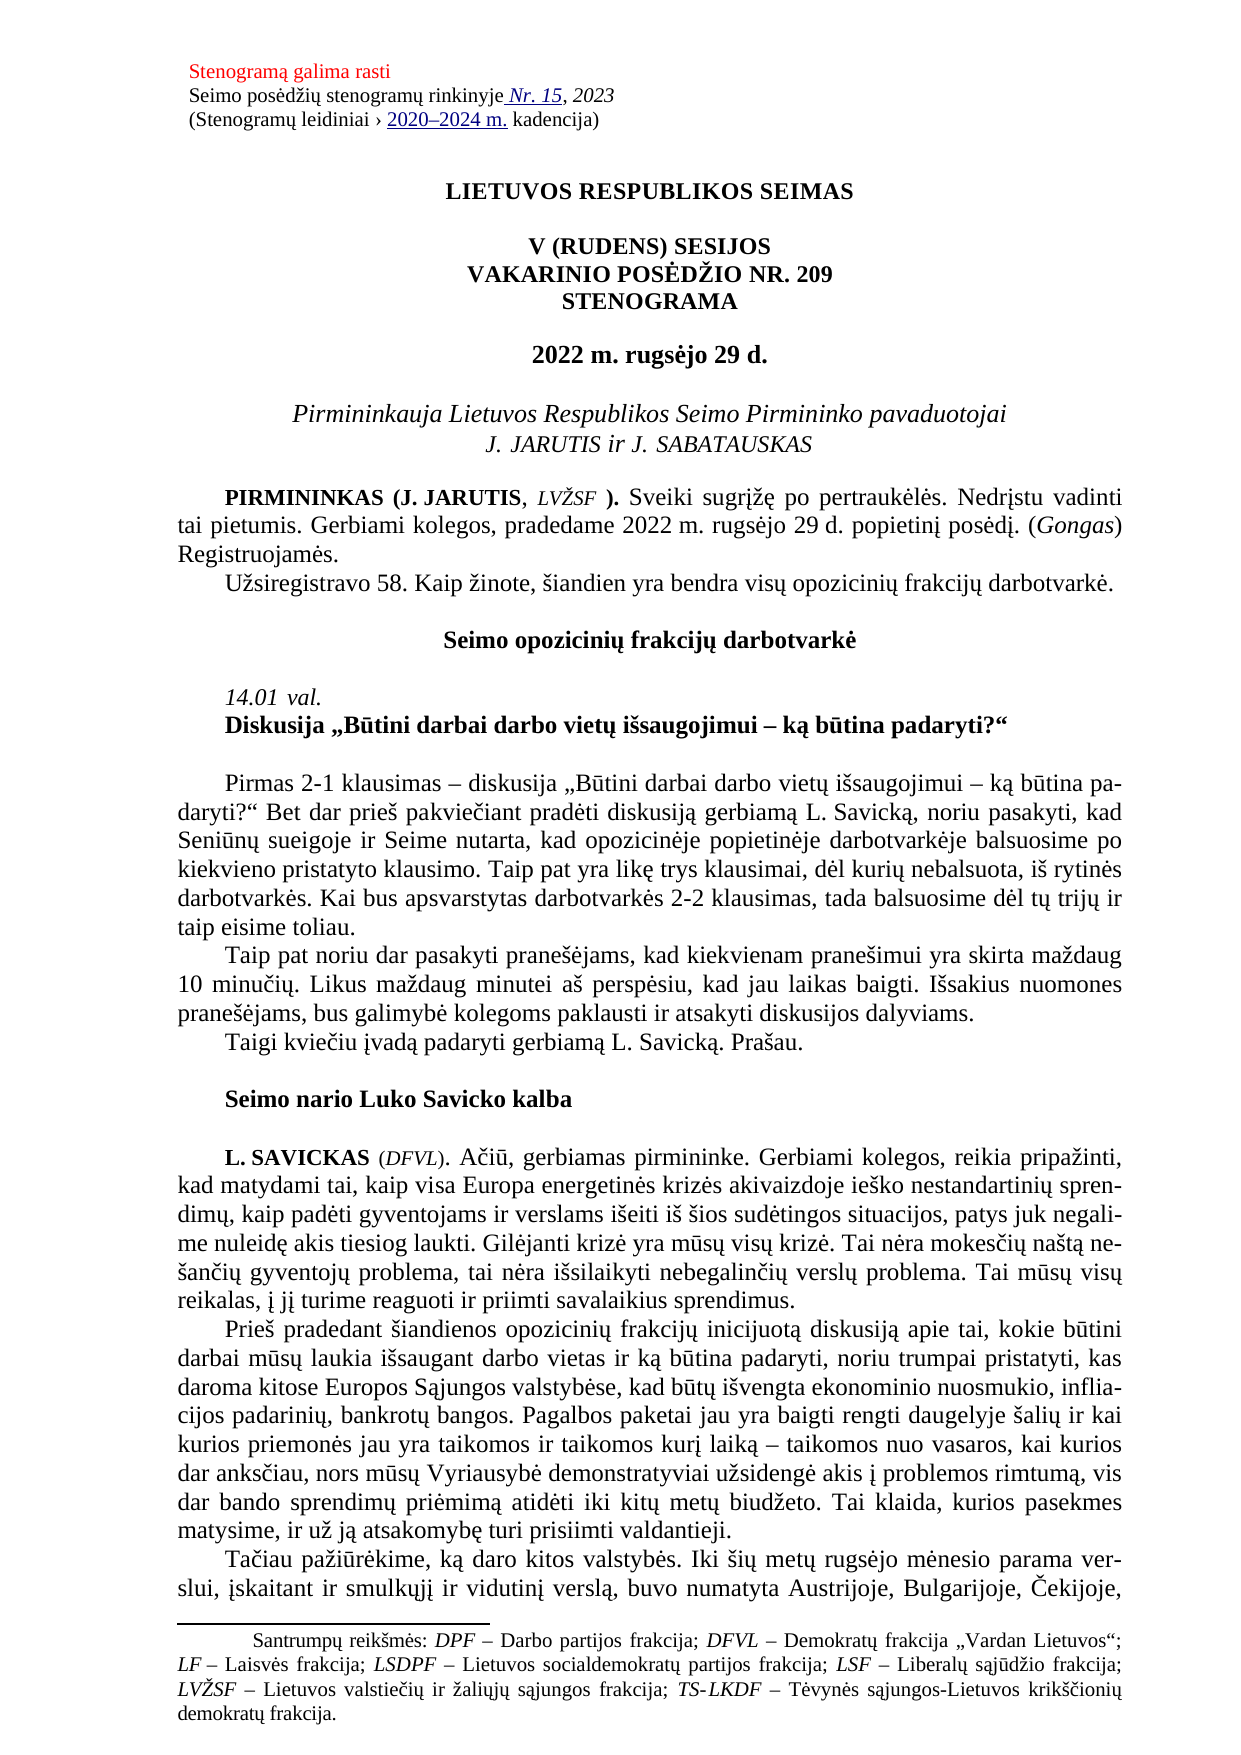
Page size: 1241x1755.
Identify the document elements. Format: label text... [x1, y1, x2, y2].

table_cell (Stenogramų leidiniai › 2020–2024 m. kadencija) [177, 107, 1045, 131]
text Santrumpų reikšmės: DPF – Darbo partijos frakcija; DFVL – Demokratų frakcija „Vardan Lietuvos“; LF – Laisvės frakcija; LSDPF – Lietuvos socialdemokratų partijos frakcija; LSF – Liberalų sąjūdžio frakcija; LVŽSF – Lietuvos valstiečių ir žaliųjų sąjungos frakcija; TS‑LKDF – Tėvynės sąjungos-Lietuvos krikščionių demokratų frakcija. [177, 1624, 1122, 1724]
text Tai­gi kvie­čiu įva­dą pa­da­ry­ti ger­bia­mą L. Sa­vic­ką. Pra­šau. [177, 1027, 1122, 1056]
text PIRMININKAS (J. JARUTIS, LVŽSF). Svei­ki su­grį­žę po per­trau­kė­lės. Ne­drįs­tu va­din­ti tai pie­tu­mis. Ger­bia­mi ko­le­gos, pra­de­da­me 2022 m. rug­sė­jo 29 d. po­pie­ti­nį po­sė­dį. (Gon­gas) Re­gist­ruo­ja­mės. [177, 482, 1122, 568]
title STENOGRAMA [177, 287, 1122, 315]
title VAKARINIO posėdžio NR. 209 [177, 260, 1122, 287]
text Taip pat no­riu dar pa­sa­ky­ti pra­ne­šė­jams, kad kiek­vie­nam pra­ne­ši­mui yra skir­ta maž­daug 10 mi­nu­čių. Li­kus maž­daug mi­nu­tei aš per­spė­siu, kad jau lai­kas baig­ti. Iš­sa­kius nuo­mo­nes pra­ne­šė­jams, bus ga­li­my­bė ko­le­goms pa­klaus­ti ir at­sa­ky­ti dis­ku­si­jos da­ly­viams. [177, 941, 1122, 1027]
text Dis­ku­si­ja „Bū­ti­ni dar­bai dar­bo vie­tų iš­sau­go­ji­mui – ką bū­ti­na pa­da­ry­ti?“ [177, 711, 1122, 739]
text Seimo opo­zi­ci­nių frak­ci­jų dar­bo­tvarkė [177, 626, 1122, 654]
text Ta­čiau pa­žiū­rė­ki­me, ką da­ro ki­tos vals­ty­bės. Iki šių me­tų rug­sė­jo mė­ne­sio pa­ra­ma ver­slui, įskai­tant ir smul­kų­jį ir vi­du­ti­nį ver­slą, bu­vo nu­ma­ty­ta Aust­ri­jo­je, Bul­ga­ri­jo­je, Če­ki­jo­je, [177, 1544, 1122, 1602]
text L. SAVICKAS (DFVL). Ačiū, ger­bia­mas pir­mi­nin­ke. Ger­bia­mi ko­le­gos, rei­kia pri­pa­žin­ti, kad ma­ty­da­mi tai, kaip vi­sa Eu­ro­pa ener­ge­ti­nės kri­zės aki­vaiz­do­je ieš­ko ne­stan­dar­ti­nių spren­di­mų, kaip pa­dė­ti gy­ven­to­jams ir ver­slams iš­ei­ti iš šios su­dė­tin­gos si­tu­a­ci­jos, pa­tys juk ne­ga­li­me nu­lei­dę akis tie­siog lauk­ti. Gi­lė­jan­ti kri­zė yra mū­sų vi­sų kri­zė. Tai nė­ra mo­kes­čių naš­tą ne­šan­čių gy­ven­to­jų pro­ble­ma, tai nė­ra iš­si­lai­ky­ti ne­be­ga­lin­čių ver­slų pro­ble­ma. Tai mū­sų vi­sų rei­ka­las, į jį tu­ri­me re­a­guo­ti ir pri­im­ti sa­va­lai­kius spren­di­mus. [177, 1142, 1122, 1314]
text 2022 m. rugsėjo 29 d. [177, 339, 1122, 369]
title LIETUVOS RESPUBLIKOS SEIMAS [177, 177, 1122, 204]
table_header Stenogramą galima rasti [177, 59, 1045, 83]
text Už­si­re­gist­ra­vo 58. Kaip ži­no­te, šian­dien yra ben­dra vi­sų opo­zi­ci­nių frak­ci­jų dar­bo­tvarkė. [177, 568, 1122, 597]
text Sei­mo na­rio Lu­ko Sa­vic­ko kal­ba [177, 1084, 1122, 1113]
title V (RUDENS) SESIJOS [177, 232, 1122, 260]
text Prieš pra­de­dant šian­die­nos opo­zi­ci­nių frak­ci­jų ini­ci­juo­tą dis­ku­si­ją apie tai, ko­kie bū­ti­ni dar­bai mū­sų lau­kia iš­sau­gant dar­bo vie­tas ir ką bū­ti­na pa­da­ry­ti, no­riu trum­pai pri­sta­ty­ti, kas da­ro­ma ki­to­se Eu­ro­pos Są­jun­gos vals­ty­bė­se, kad bū­tų iš­veng­ta eko­no­mi­nio nuos­mu­kio, in­flia­ci­jos pa­da­ri­nių, ban­kro­tų ban­gos. Pa­gal­bos pa­ke­tai jau yra baig­ti reng­ti dau­ge­ly­je ša­lių ir kai ku­rios prie­mo­nės jau yra tai­ko­mos ir tai­ko­mos ku­rį lai­ką – tai­ko­mos nuo va­sa­ros, kai ku­rios dar anks­čiau, nors mū­sų Vy­riau­sy­bė de­monst­ra­ty­viai už­si­den­gė akis į pro­ble­mos rim­tu­mą, vis dar ban­do spren­di­mų pri­ėmi­mą ati­dė­ti iki ki­tų me­tų biu­dže­to. Tai klai­da, ku­rios pa­sek­mes ma­ty­si­me, ir už ją at­sa­ko­my­bę tu­ri pri­si­im­ti val­dan­tie­ji. [177, 1314, 1122, 1544]
text Pirmininkauja Lietuvos Respublikos Seimo Pirmininko pavaduotojai J. JARUTIS ir J. SABATAUSKAS [177, 398, 1122, 458]
text 14.01 val. [224, 683, 1122, 711]
text Pir­mas 2-1 klau­si­mas – dis­ku­si­ja „Bū­ti­ni dar­bai dar­bo vie­tų iš­sau­go­ji­mui – ką bū­ti­na pa­da­ry­ti?“ Bet dar prieš pa­kvie­čiant pra­dė­ti dis­ku­si­ją ger­bia­mą L. Sa­vic­ką, no­riu pa­sa­ky­ti, kad Se­niū­nų su­ei­go­je ir Sei­me nu­tar­ta, kad opo­zi­ci­nė­je po­pie­ti­nė­je dar­bo­tvarkėje bal­suo­si­me po kiek­vie­no pri­sta­ty­to klau­si­mo. Taip pat yra li­kę trys klau­si­mai, dėl ku­rių ne­bal­suo­ta, iš ry­ti­nės dar­bo­tvarkės. Kai bus ap­svars­ty­tas dar­bo­tvarkės 2-2 klau­si­mas, ta­da bal­suo­si­me dėl tų tri­jų ir taip ei­si­me to­liau. [177, 768, 1122, 941]
table_cell Seimo posėdžių stenogramų rinkinyje Nr. 15, 2023 [177, 83, 1045, 107]
